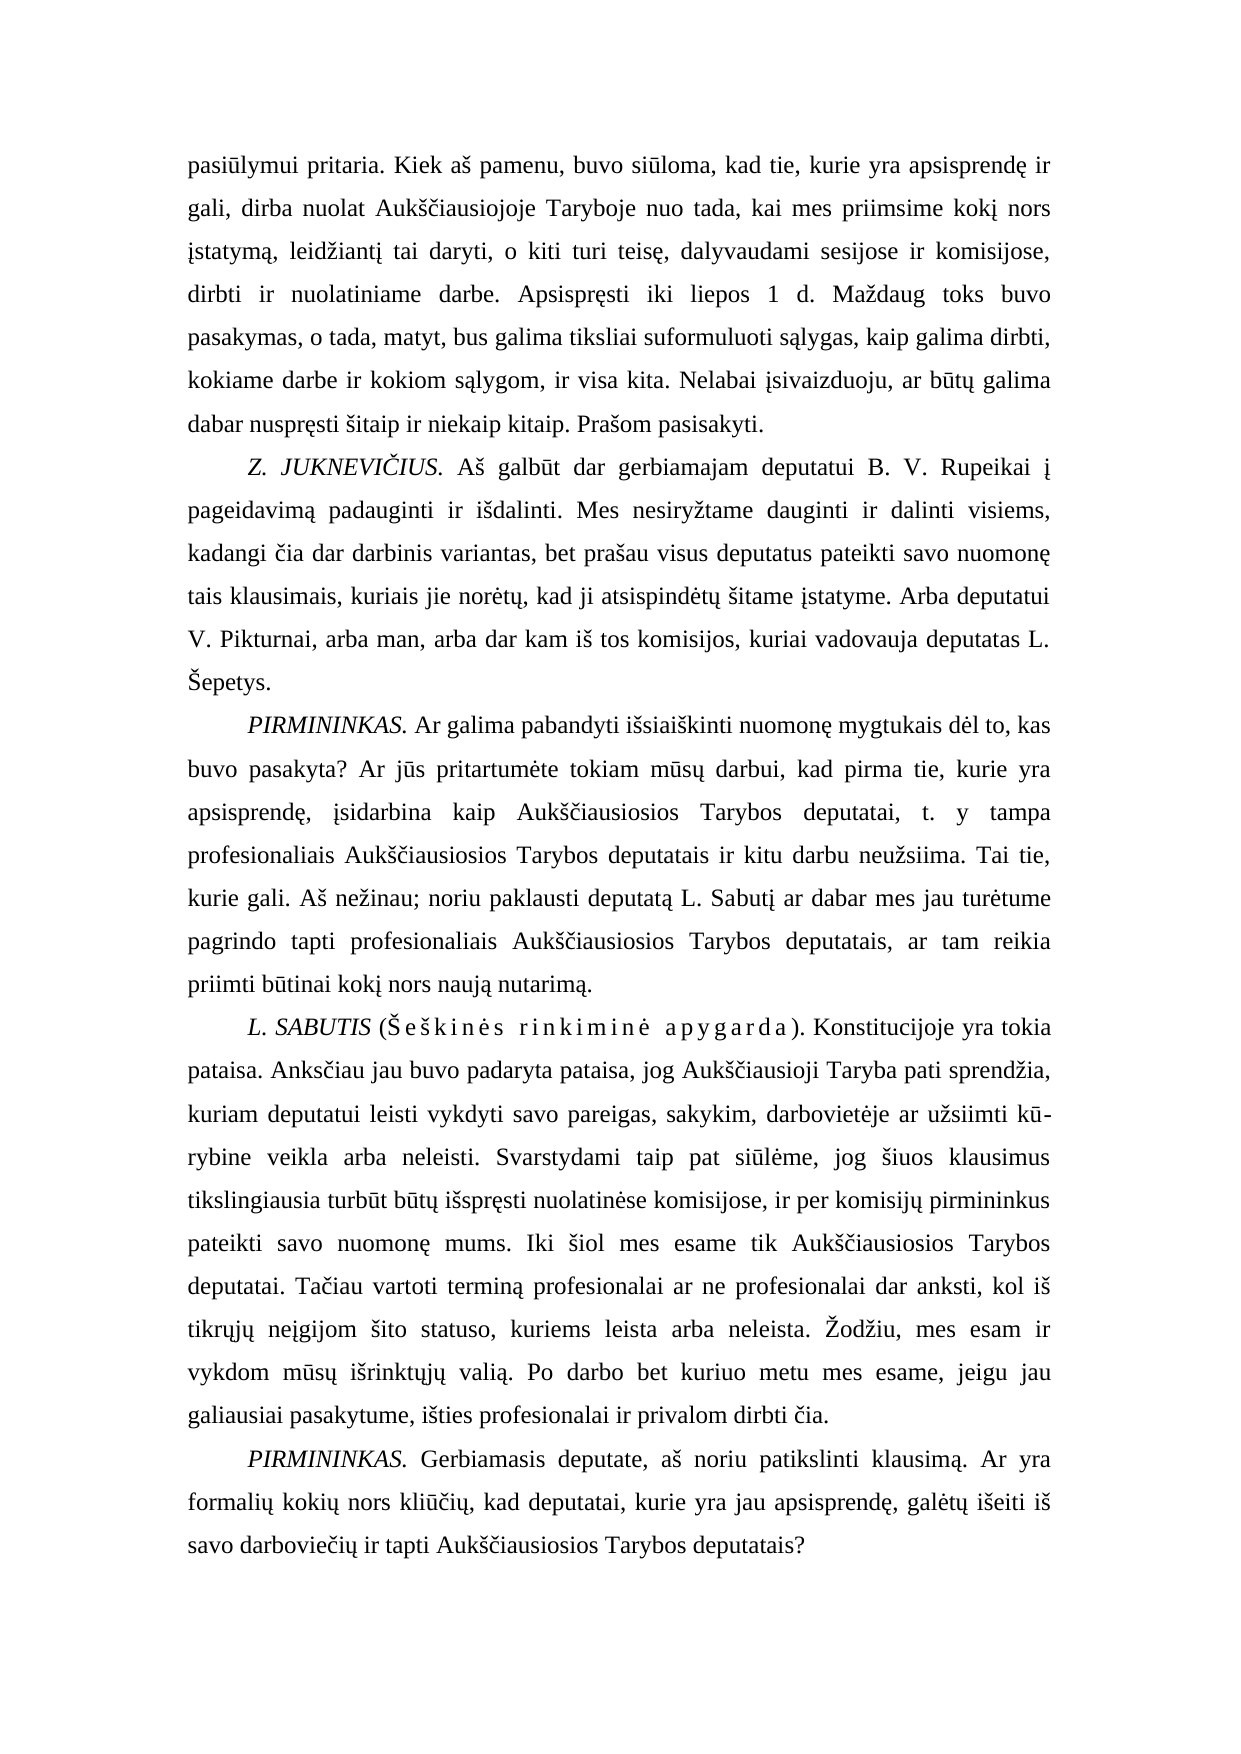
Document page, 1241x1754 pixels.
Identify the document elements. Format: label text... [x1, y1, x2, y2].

text Z. Juknevičius. Aš galbūt dar gerbiamajam deputatui B. V. Rupeikai į pageidavimą padauginti ir išdalinti. Mes nesiryžtame dauginti ir dalinti visiems, kadangi čia dar darbinis variantas, bet prašau visus deputatus pateikti savo nuomonę tais klausimais, kuriais jie norėtų, kad ji atsispindėtų šitame įstatyme. Arba deputatui V. Pikturnai, arba man, arba dar kam iš tos komisijos, kuriai vadovauja deputatas L. Šepetys. [187, 452, 1052, 696]
text L. Sabutis (Šeškinės rinkiminė apygarda). Konstitucijoje yra tokia pataisa. Anksčiau jau buvo padaryta pataisa, jog Aukščiausioji Taryba pati sprendžia, kuriam deputatui leisti vykdyti savo pareigas, sakykim, darbovietėje ar užsiimti kū­rybine veikla arba neleisti. Svarstydami taip pat siūlėme, jog šiuos klausimus tikslingiausia turbūt būtų išspręsti nuolatinėse komisijose, ir per komisijų pirmininkus pateikti savo nuomonę mums. Iki šiol mes esame tik Aukščiausiosios Tarybos deputatai. Tačiau vartoti terminą profesionalai ar ne profesionalai dar anksti, kol iš tikrųjų neįgijom šito statuso, kuriems leista arba neleista. Žodžiu, mes esam ir vykdom mūsų išrinktųjų valią. Po dar­bo bet kuriuo metu mes esame, jeigu jau galiausiai pasakytume, išties profesionalai ir privalom dirbti čia. [187, 1012, 1052, 1429]
text Pirmininkas. Gerbiamasis deputate, aš noriu patikslinti klausimą. Ar yra formalių kokių nors kliūčių, kad deputatai, kurie yra jau apsisprendę, galėtų išeiti iš savo darboviečių ir tapti Aukščiausiosios Tarybos deputatais? [187, 1444, 1052, 1559]
text Pirmininkas. Ar galima pabandyti išsiaiškinti nuomonę mygtukais dėl to, kas buvo pasakyta? Ar jūs pritartumėte tokiam mūsų darbui, kad pirma tie, kurie yra apsisprendę, įsidarbina kaip Aukščiausiosios Tarybos deputatai, t. y tampa profesionaliais Aukščiausiosios Tarybos deputatais ir kitu darbu neužsiima. Tai tie, kurie gali. Aš nežinau; noriu paklausti deputatą L. Sa­butį ar dabar mes jau turėtume pagrindo tapti profesionaliais Aukščiausiosios Tarybos deputatais, ar tam reikia priimti būtinai kokį nors naują nutarimą. [187, 711, 1052, 998]
text pasiūlymui pritaria. Kiek aš pamenu, buvo siūloma, kad tie, kurie yra apsisprendę ir gali, dirba nuolat Aukščiausiojoje Taryboje nuo tada, kai mes priimsime kokį nors įstatymą, leidžiantį tai daryti, o kiti turi teisę, dalyvaudami sesijose ir komisijose, dirbti ir nuolatiniame darbe. Apsispręsti iki liepos 1 d. Maždaug toks buvo pasakymas, o tada, matyt, bus galima tiksliai suformuluoti sąlygas, kaip galima dirbti, kokiame darbe ir kokiom sąlygom, ir visa kita. Nelabai įsivaizduoju, ar būtų galima dabar nuspręsti šitaip ir niekaip kitaip. Prašom pasisakyti. [187, 150, 1052, 437]
